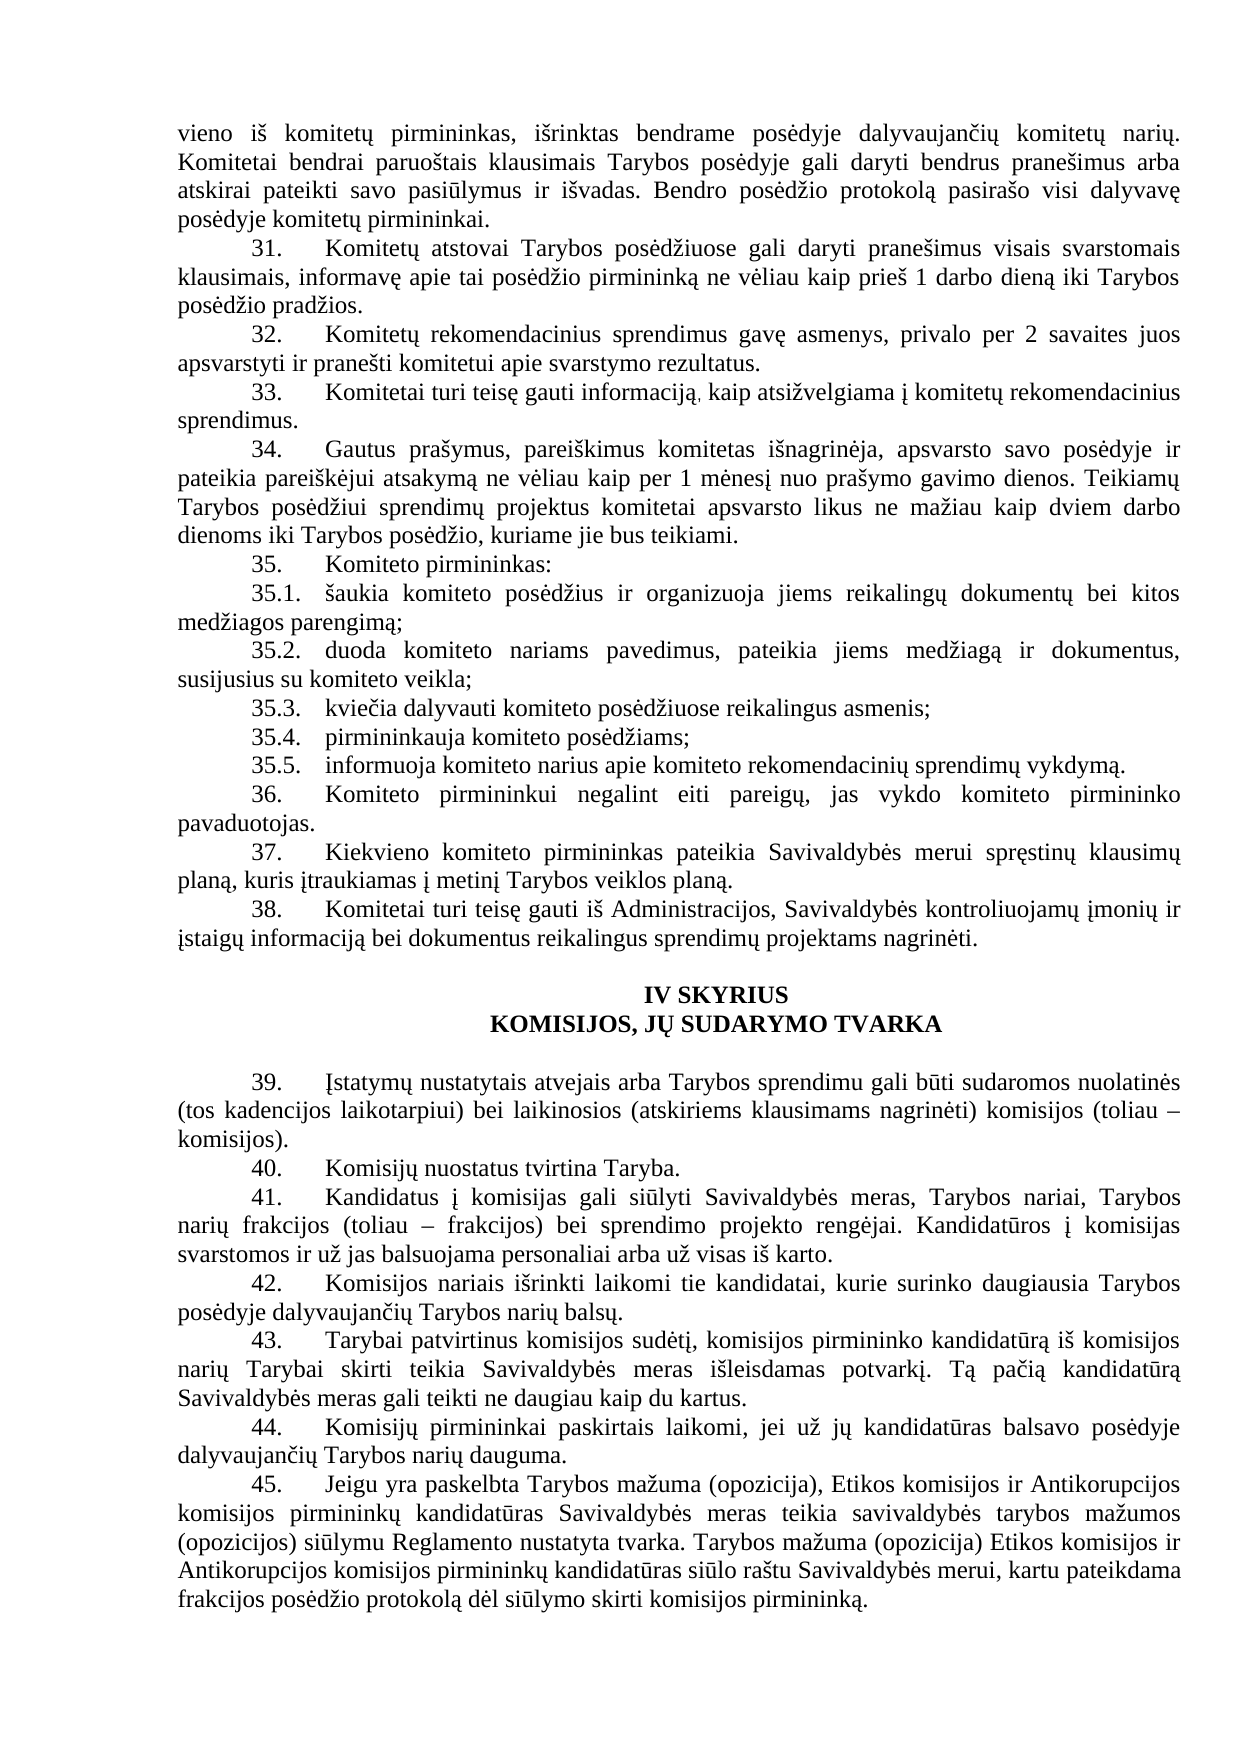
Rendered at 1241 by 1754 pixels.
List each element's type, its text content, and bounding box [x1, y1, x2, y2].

text 36. Komiteto pirmininkui negalint eiti pareigų, jas vykdo komiteto pirmininko pavaduotojas. [177, 779, 1181, 837]
text 35.1. šaukia komiteto posėdžius ir organizuoja jiems reikalingų dokumentų bei kitos medžiagos parengimą; [177, 578, 1181, 636]
text 35.2. duoda komiteto nariams pavedimus, pateikia jiems medžiagą ir dokumentus, susijusius su komiteto veikla; [177, 636, 1181, 693]
text 42. Komisijos nariais išrinkti laikomi tie kandidatai, kurie surinko daugiausia Tarybos posėdyje dalyvaujančių Tarybos narių balsų. [177, 1268, 1181, 1326]
text IV SKYRIUS [177, 981, 1181, 1009]
text 32. Komitetų rekomendacinius sprendimus gavę asmenys, privalo per 2 savaites juos apsvarstyti ir pranešti komitetui apie svarstymo rezultatus. [177, 319, 1181, 377]
text 41. Kandidatus į komisijas gali siūlyti Savivaldybės meras, Tarybos nariai, Tarybos narių frakcijos (toliau – frakcijos) bei sprendimo projekto rengėjai. Kandidatūros į komisijas svarstomos ir už jas balsuojama personaliai arba už visas iš karto. [177, 1182, 1181, 1268]
text 37. Kiekvieno komiteto pirmininkas pateikia Savivaldybės merui spręstinų klausimų planą, kuris įtraukiamas į metinį Tarybos veiklos planą. [177, 837, 1181, 894]
text 35.3. kviečia dalyvauti komiteto posėdžiuose reikalingus asmenis; [177, 693, 1181, 722]
text 40. Komisijų nuostatus tvirtina Taryba. [177, 1153, 1181, 1182]
text 31. Komitetų atstovai Tarybos posėdžiuose gali daryti pranešimus visais svarstomais klausimais, informavę apie tai posėdžio pirmininką ne vėliau kaip prieš 1 darbo dieną iki Tarybos posėdžio pradžios. [177, 233, 1181, 319]
text KOMISIJOS, JŲ SUDARYMO TVARKA [177, 1009, 1181, 1038]
text 44. Komisijų pirmininkai paskirtais laikomi, jei už jų kandidatūras balsavo posėdyje dalyvaujančių Tarybos narių dauguma. [177, 1412, 1181, 1469]
text 45. Jeigu yra paskelbta Tarybos mažuma (opozicija), Etikos komisijos ir Antikorupcijos komisijos pirmininkų kandidatūras Savivaldybės meras teikia savivaldybės tarybos mažumos (opozicijos) siūlymu Reglamento nustatyta tvarka. Tarybos mažuma (opozicija) Etikos komisijos ir Antikorupcijos komisijos pirmininkų kandidatūras siūlo raštu Savivaldybės merui, kartu pateikdama frakcijos posėdžio protokolą dėl siūlymo skirti komisijos pirmininką. [177, 1469, 1181, 1613]
text 39. Įstatymų nustatytais atvejais arba Tarybos sprendimu gali būti sudaromos nuolatinės (tos kadencijos laikotarpiui) bei laikinosios (atskiriems klausimams nagrinėti) komisijos (toliau – komisijos). [177, 1067, 1181, 1153]
text 38. Komitetai turi teisę gauti iš Administracijos, Savivaldybės kontroliuojamų įmonių ir įstaigų informaciją bei dokumentus reikalingus sprendimų projektams nagrinėti. [177, 894, 1181, 952]
text 35.4. pirmininkauja komiteto posėdžiams; [177, 722, 1181, 751]
text 43. Tarybai patvirtinus komisijos sudėtį, komisijos pirmininko kandidatūrą iš komisijos narių Tarybai skirti teikia Savivaldybės meras išleisdamas potvarkį. Tą pačią kandidatūrą Savivaldybės meras gali teikti ne daugiau kaip du kartus. [177, 1326, 1181, 1412]
text 35. Komiteto pirmininkas: [177, 549, 1181, 578]
text 33. Komitetai turi teisę gauti informaciją, kaip atsižvelgiama į komitetų rekomendacinius sprendimus. [177, 377, 1181, 434]
text 34. Gautus prašymus, pareiškimus komitetas išnagrinėja, apsvarsto savo posėdyje ir pateikia pareiškėjui atsakymą ne vėliau kaip per 1 mėnesį nuo prašymo gavimo dienos. Teikiamų Tarybos posėdžiui sprendimų projektus komitetai apsvarsto likus ne mažiau kaip dviem darbo dienoms iki Tarybos posėdžio, kuriame jie bus teikiami. [177, 434, 1181, 549]
text vieno iš komitetų pirmininkas, išrinktas bendrame posėdyje dalyvaujančių komitetų narių. Komitetai bendrai paruoštais klausimais Tarybos posėdyje gali daryti bendrus pranešimus arba atskirai pateikti savo pasiūlymus ir išvadas. Bendro posėdžio protokolą pasirašo visi dalyvavę posėdyje komitetų pirmininkai. [177, 118, 1181, 233]
text 35.5. informuoja komiteto narius apie komiteto rekomendacinių sprendimų vykdymą. [177, 751, 1181, 779]
